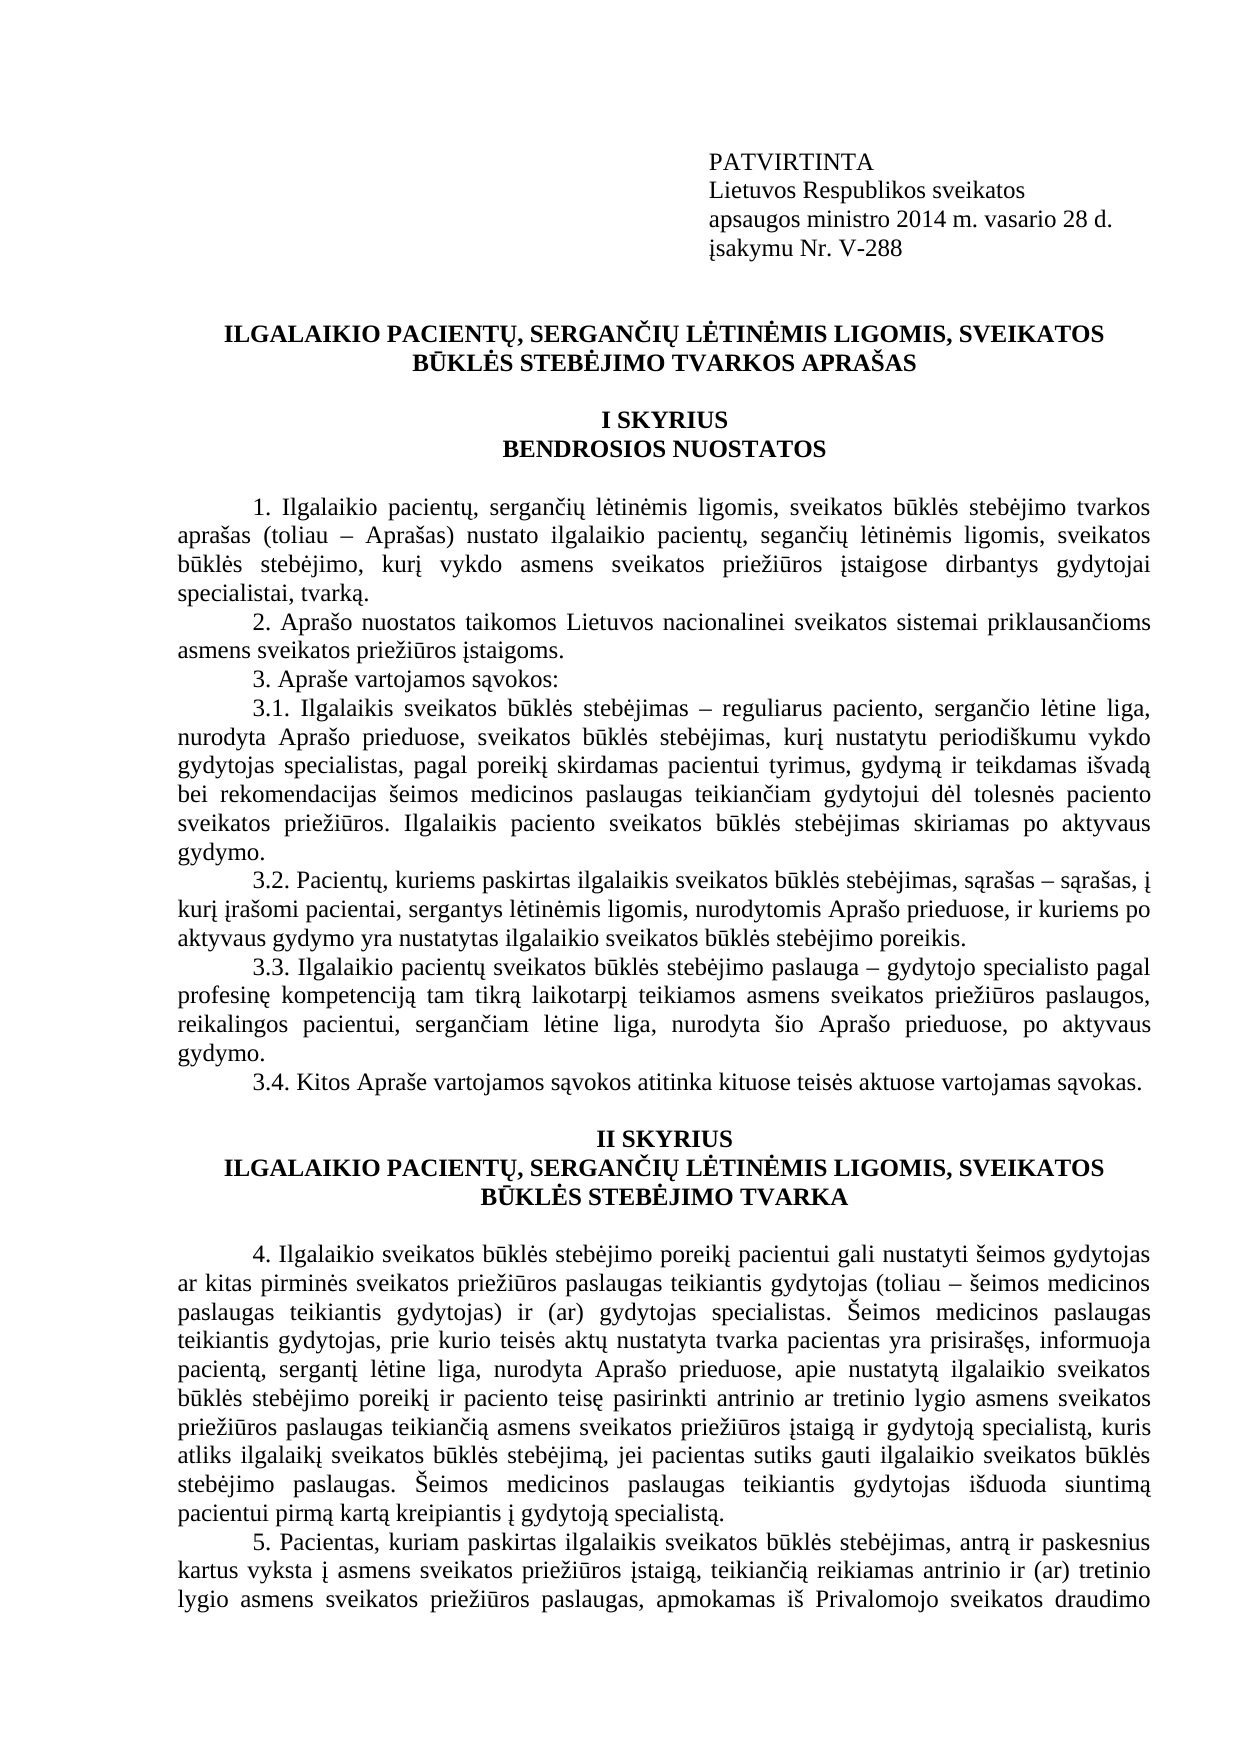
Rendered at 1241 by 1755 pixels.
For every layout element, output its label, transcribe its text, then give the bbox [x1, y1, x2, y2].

text ILGALAIKIO PACIENTŲ, SERGANČIŲ LĖTINĖMIS LIGOMIS, SVEIKATOS BŪKLĖS STEBĖJIMO TVARKOS APRAŠAS [177, 319, 1152, 377]
text 3.4. Kitos Apraše vartojamos sąvokos atitinka kituose teisės aktuose vartojamas sąvokas. [177, 1067, 1152, 1096]
text 3.2. Pacientų, kuriems paskirtas ilgalaikis sveikatos būklės stebėjimas, sąrašas – sąrašas, į kurį įrašomi pacientai, sergantys lėtinėmis ligomis, nurodytomis Aprašo prieduose, ir kuriems po aktyvaus gydymo yra nustatytas ilgalaikio sveikatos būklės stebėjimo poreikis. [177, 866, 1152, 952]
text Lietuvos Respublikos sveikatos [709, 176, 1152, 204]
text BENDROSIOS NUOSTATOS [177, 434, 1152, 463]
text PATVIRTINTA [709, 147, 1152, 176]
text apsaugos ministro 2014 m. vasario 28 d. [709, 204, 1152, 233]
text ILGALAIKIO PACIENTŲ, SERGANČIŲ LĖTINĖMIS LIGOMIS, SVEIKATOS BŪKLĖS STEBĖJIMO TVARKA [177, 1153, 1152, 1211]
text 1. Ilgalaikio pacientų, sergančių lėtinėmis ligomis, sveikatos būklės stebėjimo tvarkos aprašas (toliau – Aprašas) nustato ilgalaikio pacientų, segančių lėtinėmis ligomis, sveikatos būklės stebėjimo, kurį vykdo asmens sveikatos priežiūros įstaigose dirbantys gydytojai specialistai, tvarką. [177, 492, 1152, 607]
text įsakymu Nr. V-288 [709, 233, 1152, 262]
text II SKYRIUS [177, 1124, 1152, 1153]
text 3.1. Ilgalaikis sveikatos būklės stebėjimas – reguliarus paciento, sergančio lėtine liga, nurodyta Aprašo prieduose, sveikatos būklės stebėjimas, kurį nustatytu periodiškumu vykdo gydytojas specialistas, pagal poreikį skirdamas pacientui tyrimus, gydymą ir teikdamas išvadą bei rekomendacijas šeimos medicinos paslaugas teikiančiam gydytojui dėl tolesnės paciento sveikatos priežiūros. Ilgalaikis paciento sveikatos būklės stebėjimas skiriamas po aktyvaus gydymo. [177, 693, 1152, 866]
text 3.3. Ilgalaikio pacientų sveikatos būklės stebėjimo paslauga – gydytojo specialisto pagal profesinę kompetenciją tam tikrą laikotarpį teikiamos asmens sveikatos priežiūros paslaugos, reikalingos pacientui, sergančiam lėtine liga, nurodyta šio Aprašo prieduose, po aktyvaus gydymo. [177, 952, 1152, 1067]
text 5. Pacientas, kuriam paskirtas ilgalaikis sveikatos būklės stebėjimas, antrą ir paskesnius kartus vyksta į asmens sveikatos priežiūros įstaigą, teikiančią reikiamas antrinio ir (ar) tretinio lygio asmens sveikatos priežiūros paslaugas, apmokamas iš Privalomojo sveikatos draudimo [177, 1527, 1152, 1613]
text 3. Apraše vartojamos sąvokos: [177, 664, 1152, 693]
text 4. Ilgalaikio sveikatos būklės stebėjimo poreikį pacientui gali nustatyti šeimos gydytojas ar kitas pirminės sveikatos priežiūros paslaugas teikiantis gydytojas (toliau – šeimos medicinos paslaugas teikiantis gydytojas) ir (ar) gydytojas specialistas. Šeimos medicinos paslaugas teikiantis gydytojas, prie kurio teisės aktų nustatyta tvarka pacientas yra prisirašęs, informuoja pacientą, sergantį lėtine liga, nurodyta Aprašo prieduose, apie nustatytą ilgalaikio sveikatos būklės stebėjimo poreikį ir paciento teisę pasirinkti antrinio ar tretinio lygio asmens sveikatos priežiūros paslaugas teikiančią asmens sveikatos priežiūros įstaigą ir gydytoją specialistą, kuris atliks ilgalaikį sveikatos būklės stebėjimą, jei pacientas sutiks gauti ilgalaikio sveikatos būklės stebėjimo paslaugas. Šeimos medicinos paslaugas teikiantis gydytojas išduoda siuntimą pacientui pirmą kartą kreipiantis į gydytoją specialistą. [177, 1239, 1152, 1527]
text I SKYRIUS [177, 406, 1152, 434]
text 2. Aprašo nuostatos taikomos Lietuvos nacionalinei sveikatos sistemai priklausančioms asmens sveikatos priežiūros įstaigoms. [177, 607, 1152, 664]
